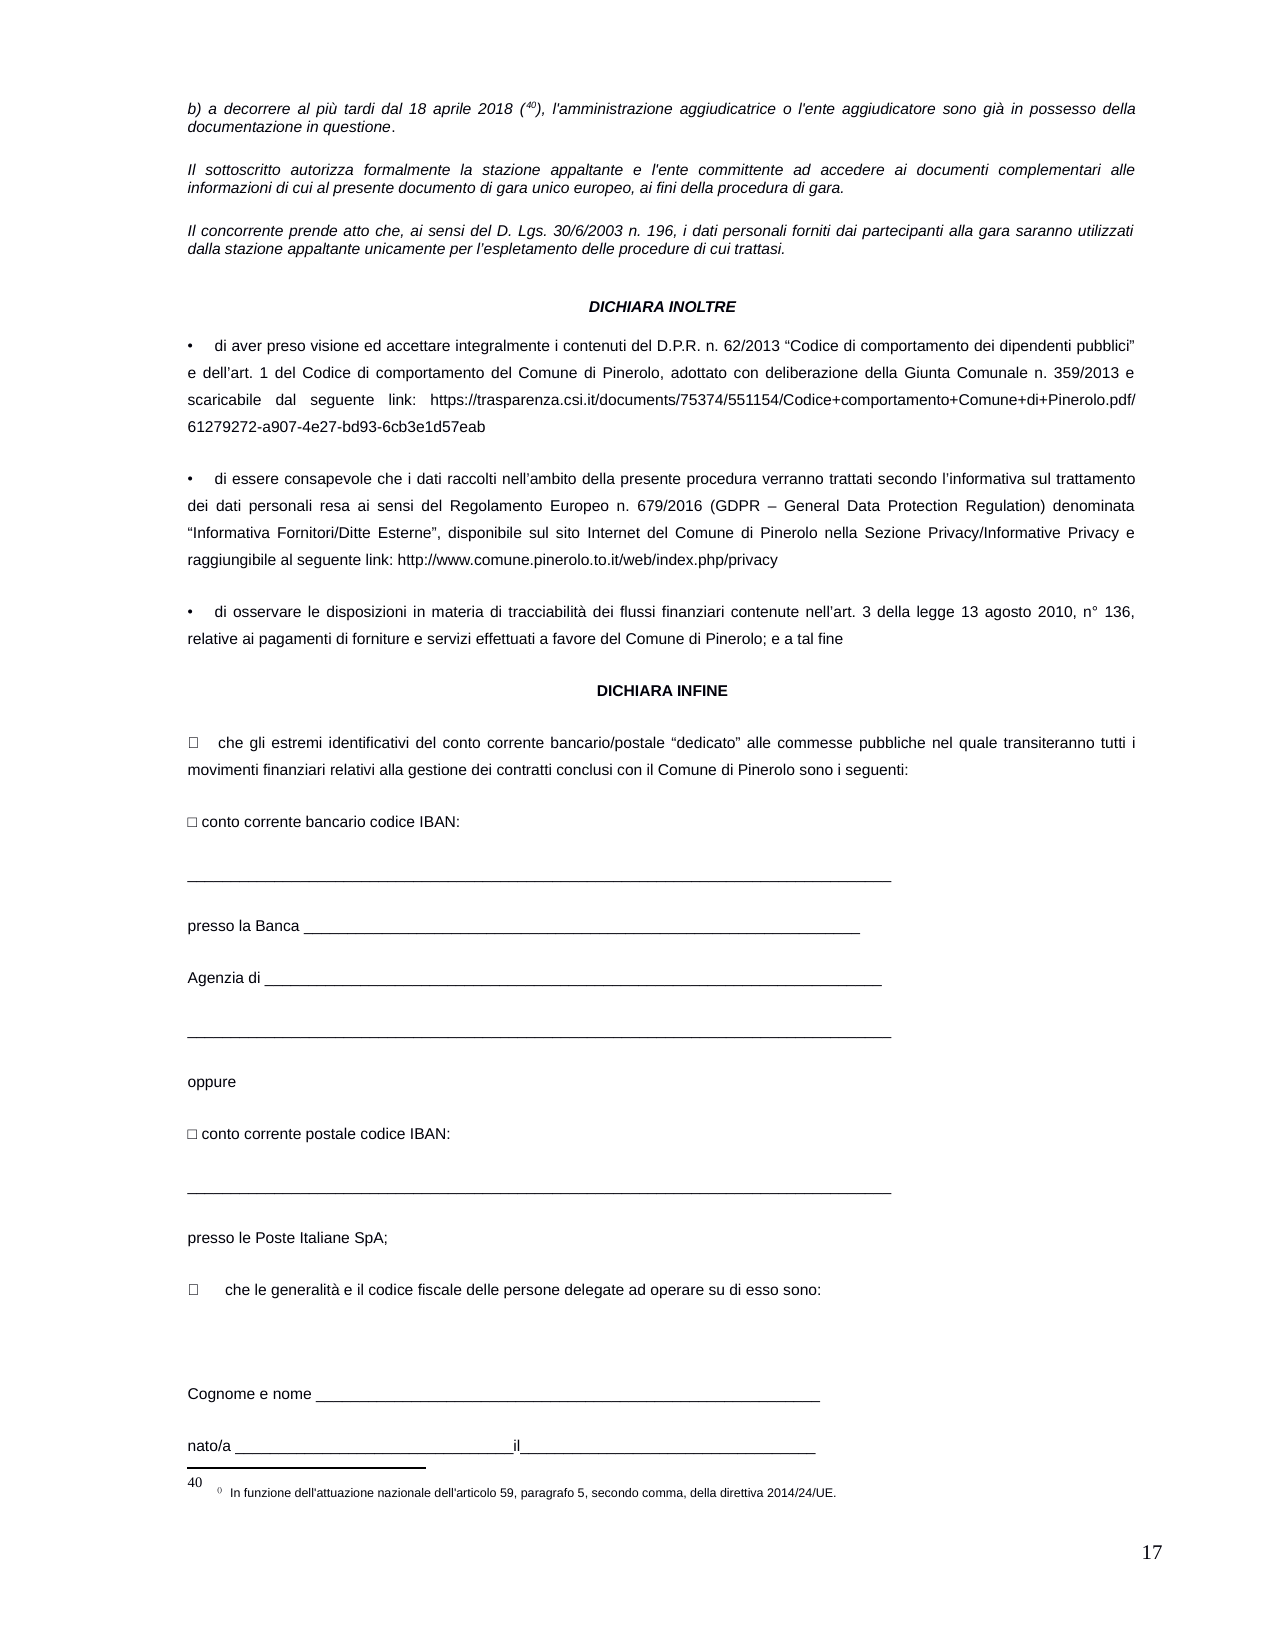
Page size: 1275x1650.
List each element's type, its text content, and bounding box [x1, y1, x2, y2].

text () In funzione dell'attuazione nazionale dell'articolo 59, paragrafo 5, secondo comma, della direttiva 2014/24/UE. [187, 1474, 1197, 1503]
text _________________________________________________________________________________ [187, 865, 1132, 883]
text Cognome e nome __________________________________________________________ [187, 1384, 1132, 1403]
text □ conto corrente bancario codice IBAN: [187, 813, 1132, 831]
text presso la Banca ________________________________________________________________ [187, 917, 1132, 935]
text Il concorrente prende atto che, ai sensi del D. Lgs. 30/6/2003 n. 196, i dati personali forniti dai partecipanti alla gara saranno utilizzati dalla stazione appaltante unicamente per l’espletamento delle procedure di cui trattasi. [187, 222, 1137, 258]
list di osservare le disposizioni in materia di tracciabilità dei flussi finanziari contenute nell’art. 3 della legge 13 agosto 2010, n° 136, relative ai pagamenti di forniture e servizi effettuati a favore del Comune di Pinerolo; e a tal fine [187, 603, 1137, 648]
text oppure [187, 1073, 1132, 1091]
text  che le generalità e il codice fiscale delle persone delegate ad operare su di esso sono: [187, 1281, 1132, 1299]
text  che gli estremi identificativi del conto corrente bancario/postale “dedicato” alle commesse pubbliche nel quale transiteranno tutti i movimenti finanziari relativi alla gestione dei contratti conclusi con il Comune di Pinerolo sono i seguenti: [187, 734, 1137, 779]
list DICHIARA INFINE [187, 682, 1137, 700]
text presso le Poste Italiane SpA; [187, 1229, 1132, 1247]
text Agenzia di _______________________________________________________________________ [187, 969, 1132, 987]
text b) a decorrere al più tardi dal 18 aprile 2018 (), l'amministrazione aggiudicatrice o l'ente aggiudicatore sono già in possesso della documentazione in questione. [187, 100, 1137, 136]
text nato/a ________________________________il__________________________________ [187, 1437, 1132, 1454]
text Il sottoscritto autorizza formalmente la stazione appaltante e l'ente committente ad accedere ai documenti complementari alle informazioni di cui al presente documento di gara unico europeo, ai fini della procedura di gara. [187, 161, 1137, 197]
list di aver preso visione ed accettare integralmente i contenuti del D.P.R. n. 62/2013 “Codice di comportamento dei dipendenti pubblici” e dell’art. 1 del Codice di comportamento del Comune di Pinerolo, adottato con deliberazione della Giunta Comunale n. 359/2013 e scaricabile dal seguente link: https://trasparenza.csi.it/documents/75374/551154/Codice+comportamento+Comune+di+Pinerolo.pdf/61279272-a907-4e27-bd93-6cb3e1d57eab [187, 337, 1137, 436]
text □ conto corrente postale codice IBAN: [187, 1125, 1132, 1143]
list di essere consapevole che i dati raccolti nell’ambito della presente procedura verranno trattati secondo l’informativa sul trattamento dei dati personali resa ai sensi del Regolamento Europeo n. 679/2016 (GDPR – General Data Protection Regulation) denominata “Informativa Fornitori/Ditte Esterne”, disponibile sul sito Internet del Comune di Pinerolo nella Sezione Privacy/Informative Privacy e raggiungibile al seguente link: http://www.comune.pinerolo.to.it/web/index.php/privacy [187, 470, 1137, 569]
list DICHIARA INOLTRE [187, 298, 1137, 316]
text _________________________________________________________________________________ [187, 1177, 1132, 1195]
text _________________________________________________________________________________ [187, 1021, 1132, 1039]
